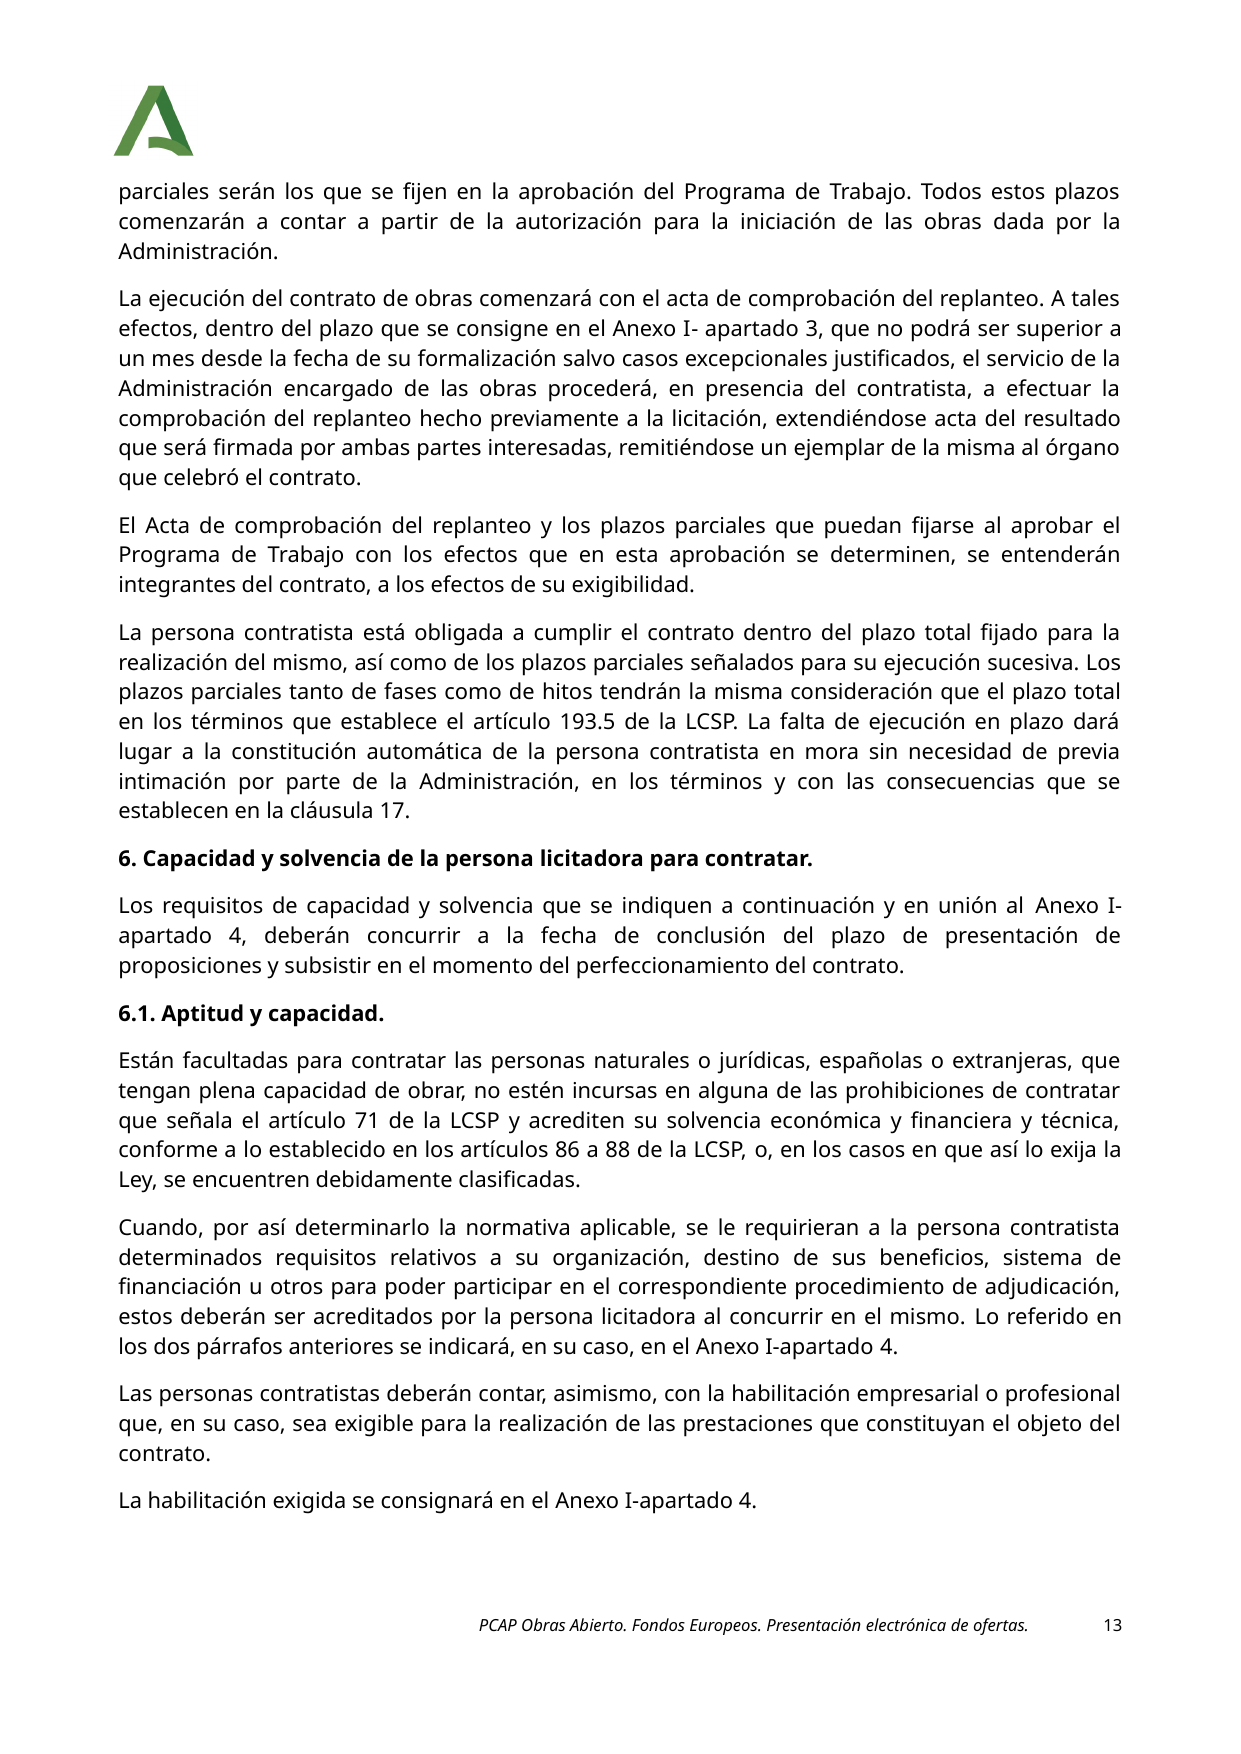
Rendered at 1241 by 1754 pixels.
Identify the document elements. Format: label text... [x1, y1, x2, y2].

subtitle 6.1. Aptitud y capacidad. [118, 998, 1122, 1027]
text La habilitación exigida se consignará en el Anexo I-apartado 4. [118, 1486, 1122, 1515]
subtitle 6. Capacidad y solvencia de la persona licitadora para contratar. [118, 843, 1122, 873]
text La persona contratista está obligada a cumplir el contrato dentro del plazo total fijado para la realización del mismo, así como de los plazos parciales señalados para su ejecución sucesiva. Los plazos parciales tanto de fases como de hitos tendrán la misma consideración que el plazo total en los términos que establece el artículo 193.5 de la LCSP. La falta de ejecución en plazo dará lugar a la constitución automática de la persona contratista en mora sin necesidad de previa intimación por parte de la Administración, en los términos y con las consecuencias que se establecen en la cláusula 17. [118, 617, 1122, 825]
text Las personas contratistas deberán contar, asimismo, con la habilitación empresarial o profesional que, en su caso, sea exigible para la realización de las prestaciones que constituyan el objeto del contrato. [118, 1378, 1122, 1468]
text La ejecución del contrato de obras comenzará con el acta de comprobación del replanteo. A tales efectos, dentro del plazo que se consigne en el Anexo I- apartado 3, que no podrá ser superior a un mes desde la fecha de su formalización salvo casos excepcionales justificados, el servicio de la Administración encargado de las obras procederá, en presencia del contratista, a efectuar la comprobación del replanteo hecho previamente a la licitación, extendiéndose acta del resultado que será firmada por ambas partes interesadas, remitiéndose un ejemplar de la misma al órgano que celebró el contrato. [118, 283, 1122, 492]
text Los requisitos de capacidad y solvencia que se indiquen a continuación y en unión al Anexo I-apartado 4, deberán concurrir a la fecha de conclusión del plazo de presentación de proposiciones y subsistir en el momento del perfeccionamiento del contrato. [118, 891, 1122, 980]
picture [109, 81, 198, 160]
text parciales serán los que se fijen en la aprobación del Programa de Trabajo. Todos estos plazos comenzarán a contar a partir de la autorización para la iniciación de las obras dada por la Administración. [118, 176, 1122, 266]
text El Acta de comprobación del replanteo y los plazos parciales que puedan fijarse al aprobar el Programa de Trabajo con los efectos que en esta aprobación se determinen, se entenderán integrantes del contrato, a los efectos de su exigibilidad. [118, 510, 1122, 599]
text Están facultadas para contratar las personas naturales o jurídicas, españolas o extranjeras, que tengan plena capacidad de obrar, no estén incursas en alguna de las prohibiciones de contratar que señala el artículo 71 de la LCSP y acrediten su solvencia económica y financiera y técnica, conforme a lo establecido en los artículos 86 a 88 de la LCSP, o, en los casos en que así lo exija la Ley, se encuentren debidamente clasificadas. [118, 1045, 1122, 1194]
text Cuando, por así determinarlo la normativa aplicable, se le requirieran a la persona contratista determinados requisitos relativos a su organización, destino de sus beneficios, sistema de financiación u otros para poder participar en el correspondiente procedimiento de adjudicación, estos deberán ser acreditados por la persona licitadora al concurrir en el mismo. Lo referido en los dos párrafos anteriores se indicará, en su caso, en el Anexo I-apartado 4. [118, 1212, 1122, 1361]
